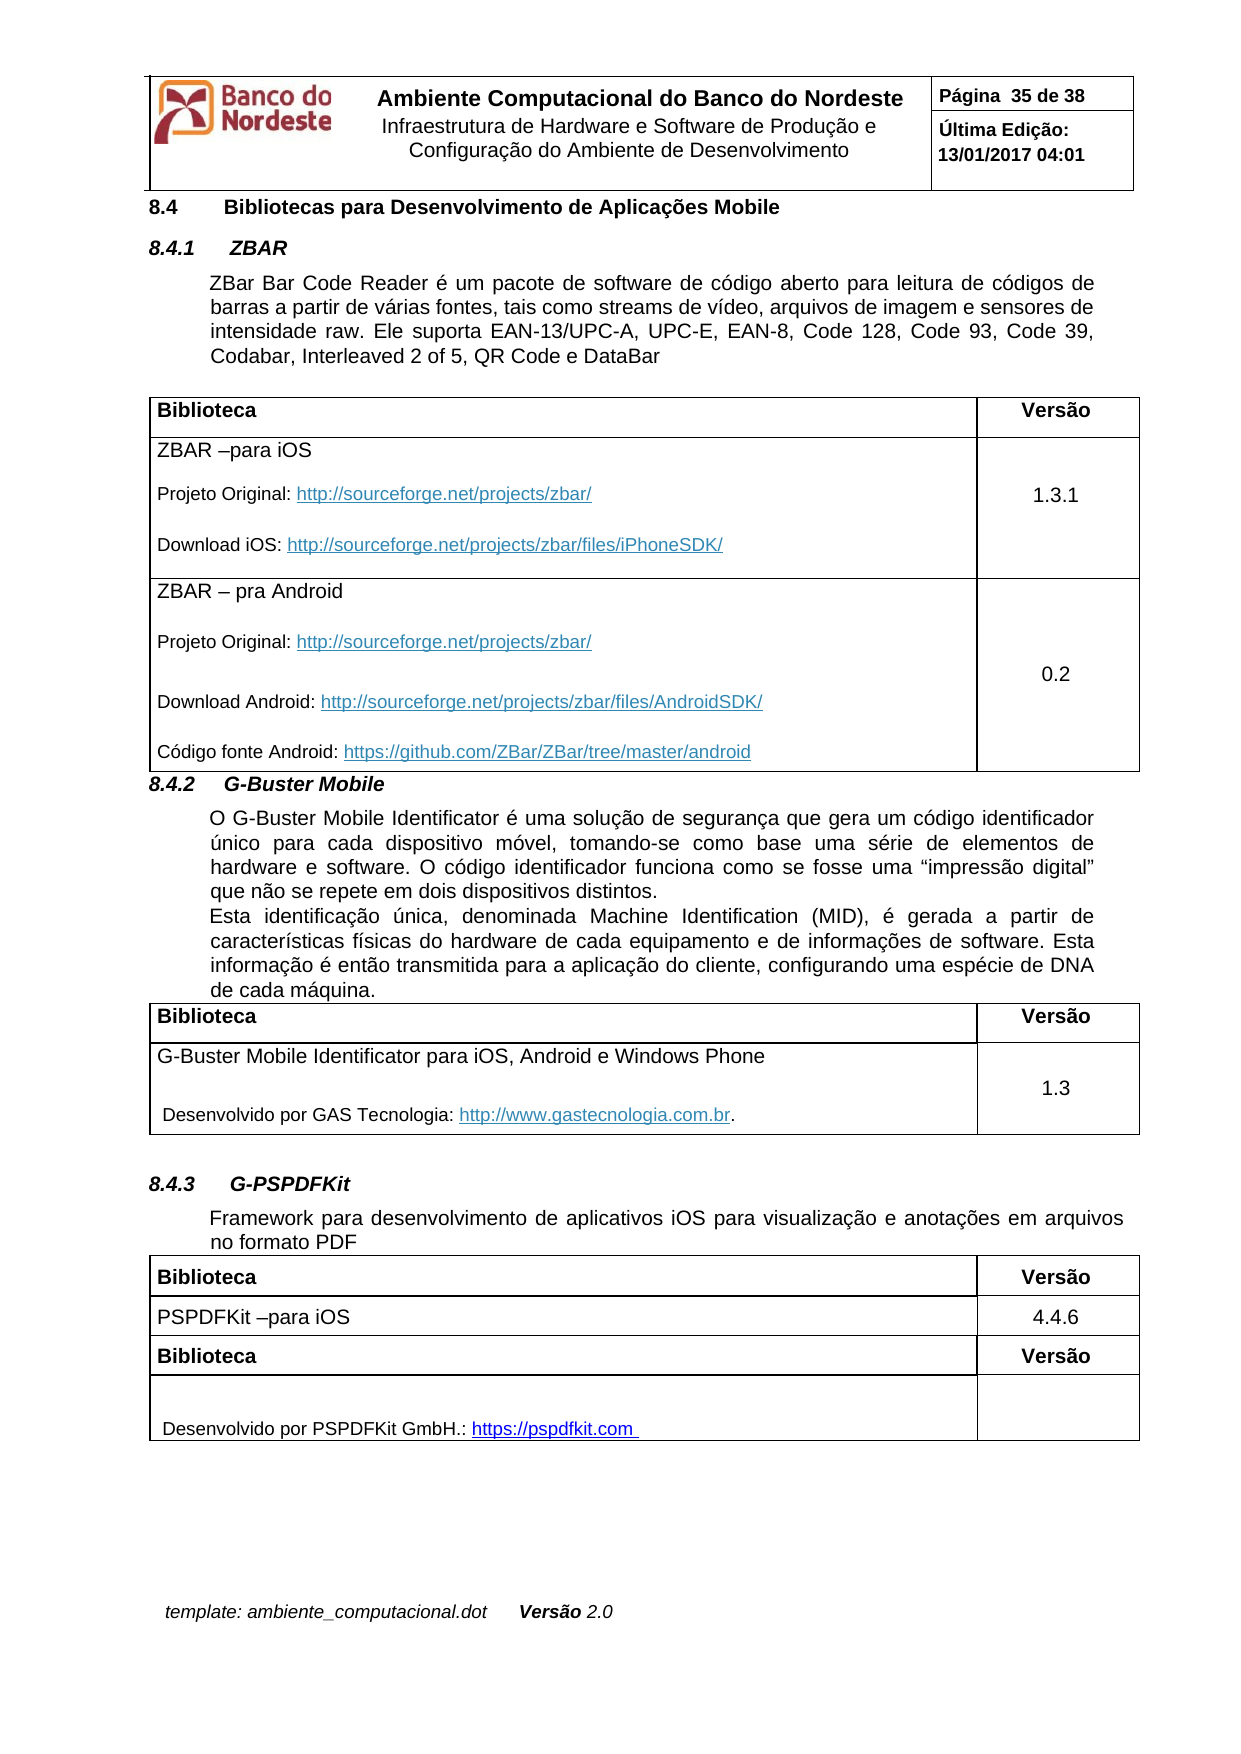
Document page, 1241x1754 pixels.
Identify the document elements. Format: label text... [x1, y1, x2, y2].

table_cell Desenvolvido por GAS Tecnologia: http://www.gastecnologia.com.br. [151, 1076, 977, 1133]
table_header Biblioteca [151, 1256, 976, 1294]
picture [154, 80, 332, 144]
table_cell 1.3 [978, 1076, 1139, 1133]
subtitle 8.4 Bibliotecas para Desenvolvimento de Aplicações Mobile [148, 150, 931, 190]
table_cell [978, 1043, 1139, 1076]
table_cell [978, 438, 1139, 483]
subtitle 8.4.2 G-Buster Mobile [148, 772, 1126, 796]
text O G-Buster Mobile Identificator é uma solução de segurança que gera um código identificador único para cada dispositivo móvel, tomando-se como base uma série de elementos de hardware e software. O código identificador funciona como se fosse uma “impressão digital” que não se repete em dois dispositivos distintos. [209, 806, 1096, 903]
table_header Versão [978, 1004, 1139, 1042]
text ZBar Bar Code Reader é um pacote de software de código aberto para leitura de códigos de barras a partir de várias fontes, tais como streams de vídeo, arquivos de imagem e sensores de intensidade raw. Ele suporta EAN-13/UPC-A, UPC-E, EAN-8, Code 128, Code 93, Code 39, Codabar, Interleaved 2 of 5, QR Code e DataBar [209, 271, 1096, 368]
table_cell Biblioteca [151, 1336, 976, 1373]
table_cell Download Android: http://sourceforge.net/projects/zbar/files/AndroidSDK/ Código fonte Android: https://github.com/ZBar/ZBar/tree/master/android [151, 662, 976, 771]
table_header Versão [978, 398, 1139, 437]
table_cell Projeto Original: http://sourceforge.net/projects/zbar/ Download iOS: http://sourceforge.net/projects/zbar/files/iPhoneSDK/ [151, 483, 976, 578]
table_header Biblioteca [151, 398, 976, 437]
table_cell 0.2 [978, 662, 1139, 771]
table_cell Desenvolvido por PSPDFKit GmbH.: https://pspdfkit.com [151, 1376, 977, 1440]
table_cell ZBAR –para iOS [151, 438, 976, 483]
table_cell PSPDFKit –para iOS [151, 1297, 977, 1335]
table_cell G-Buster Mobile Identificator para iOS, Android e Windows Phone [151, 1044, 977, 1076]
table_cell Versão [978, 1336, 1139, 1373]
text Esta identificação única, denominada Machine Identification (MID), é gerada a partir de características físicas do hardware de cada equipamento e de informações de software. Esta informação é então transmitida para a aplicação do cliente, configurando uma espécie de DNA de cada máquina. [209, 904, 1096, 1001]
table_header Biblioteca [151, 1004, 976, 1042]
table_cell [978, 579, 1139, 662]
subtitle 8.4.1 ZBAR [148, 236, 1126, 260]
text Framework para desenvolvimento de aplicativos iOS para visualização e anotações em arquivos no formato PDF [209, 1206, 1125, 1254]
table_cell ZBAR – pra Android Projeto Original: http://sourceforge.net/projects/zbar/ [151, 579, 976, 662]
table_header Versão [978, 1256, 1139, 1294]
subtitle 8.4.3 G-PSPDFKit [148, 1172, 1126, 1196]
table_cell 4.4.6 [978, 1296, 1139, 1335]
table_cell 1.3.1 [978, 483, 1139, 578]
table_cell [978, 1375, 1139, 1440]
subtitle 8.4 Bibliotecas para Desenvolvimento de Aplicações Mobile [932, 150, 1125, 190]
subtitle 8.4 Bibliotecas para Desenvolvimento de Aplicações Mobile [148, 191, 1125, 219]
